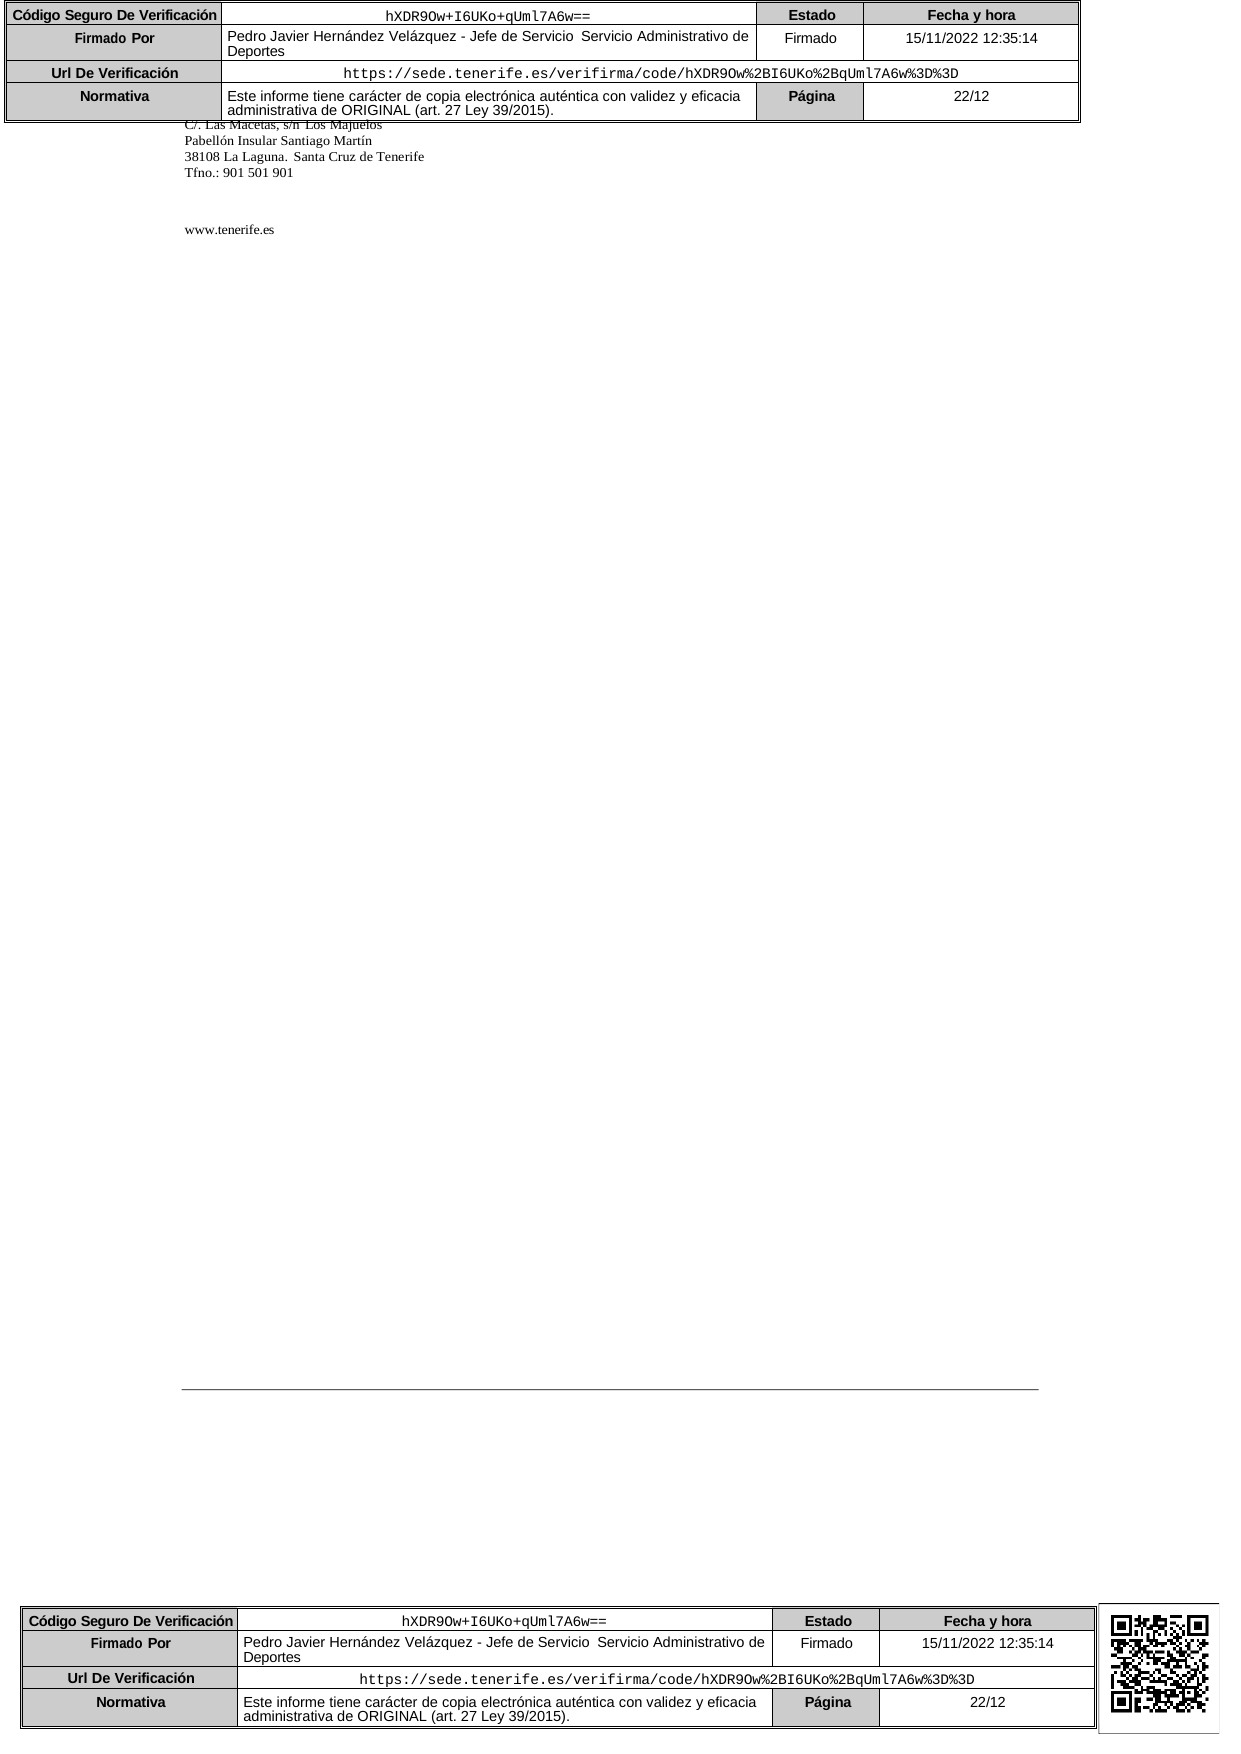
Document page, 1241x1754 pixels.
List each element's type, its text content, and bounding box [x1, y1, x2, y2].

text www.tenerife.es [184, 180, 1132, 248]
text C/. Las Macetas, s/n Los Majuelos Pabellón Insular Santiago Martín [184, 117, 428, 148]
picture [1098, 1603, 1220, 1734]
text 38108 La Laguna. Santa Cruz de Tenerife Tfno.: 901 501 901 [184, 149, 428, 180]
